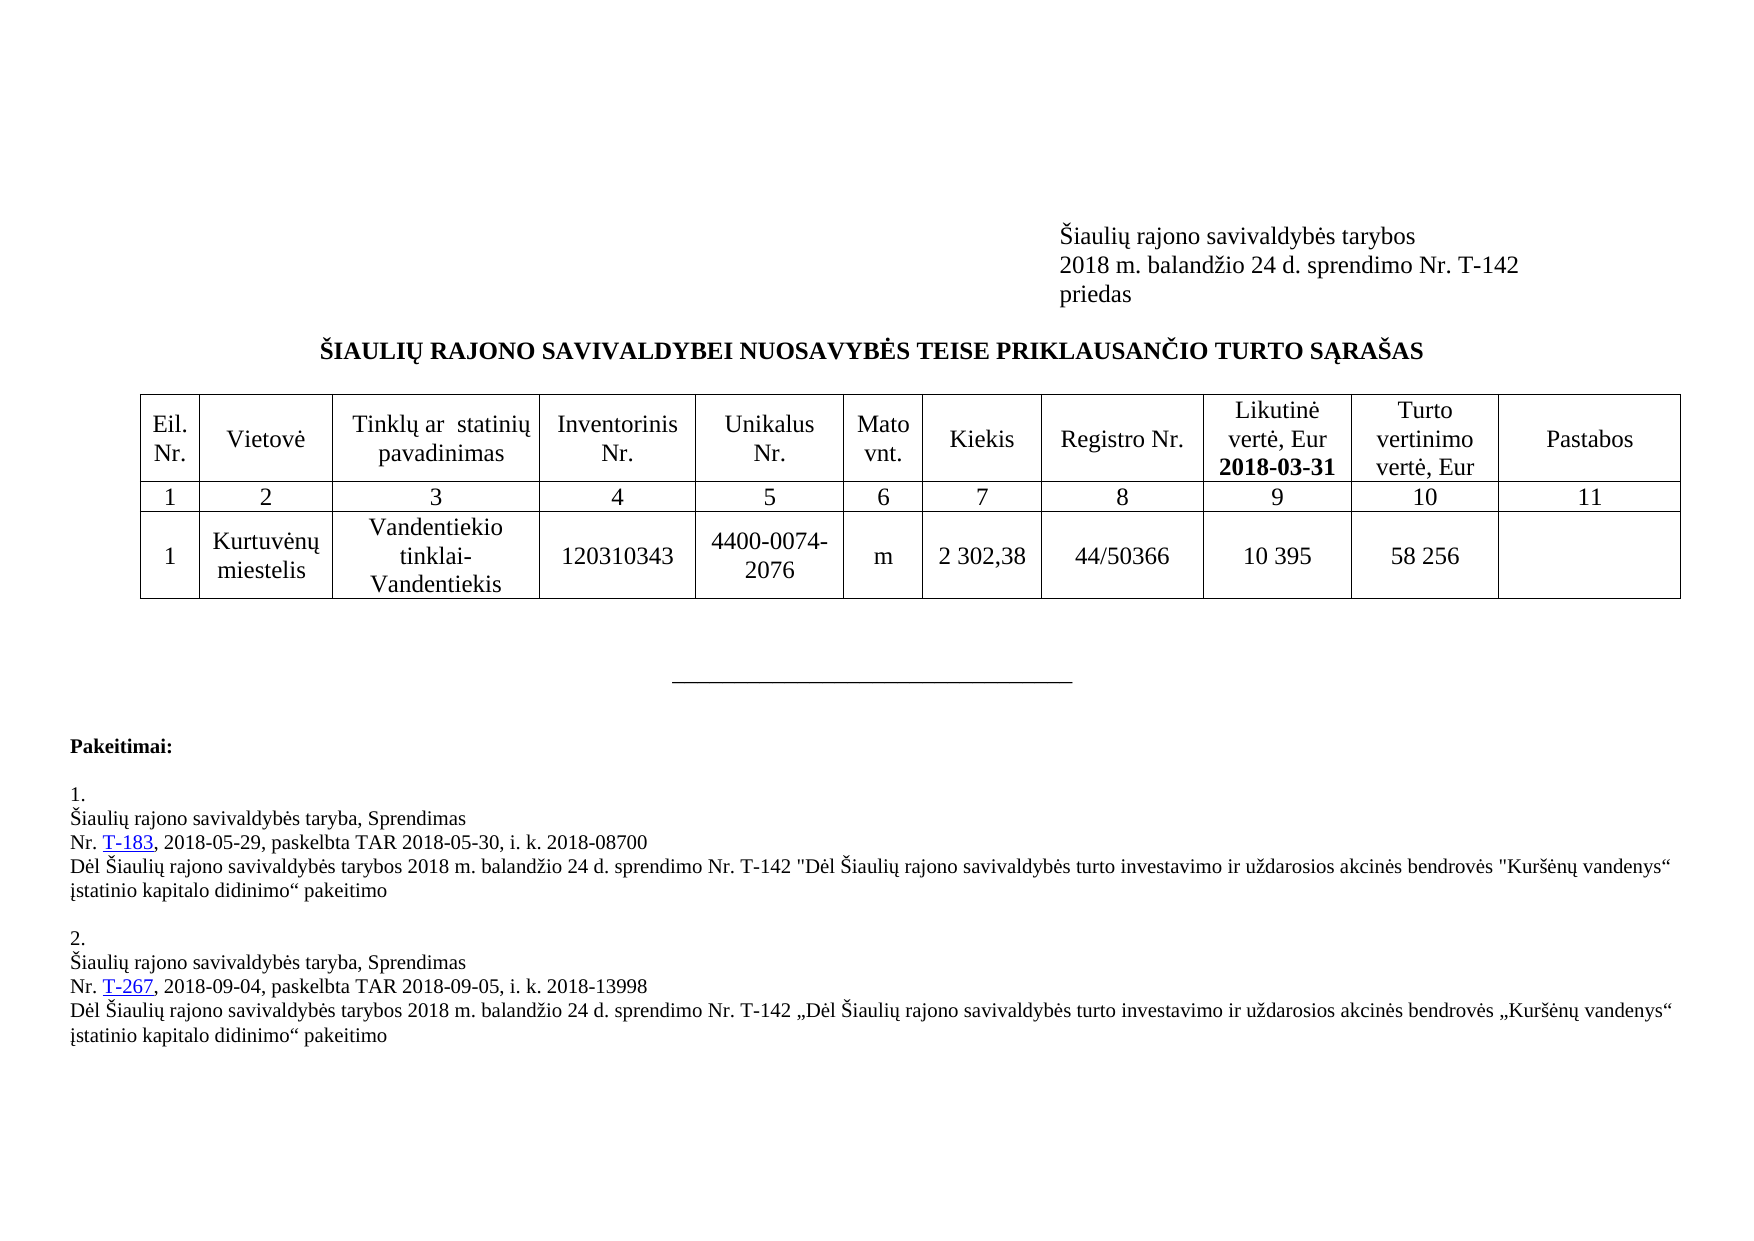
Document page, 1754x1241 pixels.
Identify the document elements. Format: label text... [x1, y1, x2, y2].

table_cell 6 [844, 482, 922, 511]
text Pakeitimai: [70, 734, 1674, 758]
table_cell 1 [141, 512, 199, 598]
table_cell 10 [1352, 482, 1498, 511]
table_header Pastabos [1499, 395, 1680, 481]
table_header Tinklų ar statinių pavadinimas [333, 395, 539, 481]
table_cell 58 256 [1352, 512, 1498, 598]
table_cell 2 [200, 482, 332, 511]
table_cell 1 [141, 482, 199, 511]
table_header Likutinė vertė, Eur 2018-03-31 [1204, 395, 1351, 481]
table_header Mato vnt. [844, 395, 922, 481]
text 2018 m. balandžio 24 d. sprendimo Nr. T-142 [70, 250, 1674, 279]
table_header Turto vertinimo vertė, Eur [1352, 395, 1498, 481]
table_header Kiekis [923, 395, 1041, 481]
table_cell 11 [1499, 482, 1680, 511]
table_header Vietovė [200, 395, 332, 481]
text Šiaulių rajono savivaldybės taryba, Sprendimas [70, 806, 1674, 830]
table_cell 120310343 [540, 512, 695, 598]
table_cell 5 [696, 482, 843, 511]
table_cell 7 [923, 482, 1041, 511]
table_cell Vandentiekio tinklai- Vandentiekis [333, 512, 539, 598]
text Šiaulių rajono savivaldybės taryba, Sprendimas [70, 950, 1674, 974]
table_cell 10 395 [1204, 512, 1351, 598]
text Nr. T-267, 2018-09-04, paskelbta TAR 2018-09-05, i. k. 2018-13998 [70, 974, 1674, 998]
text Dėl Šiaulių rajono savivaldybės tarybos 2018 m. balandžio 24 d. sprendimo Nr. T-142 "Dėl Šiaulių rajono savivaldybės turto investavimo ir uždarosios akcinės bendrovės "Kuršėnų vandenys“ įstatinio kapitalo didinimo“ pakeitimo [70, 854, 1674, 902]
table_cell Kurtuvėnų miestelis [200, 512, 332, 598]
table_cell 8 [1042, 482, 1203, 511]
table_cell m [844, 512, 922, 598]
table_cell 9 [1204, 482, 1351, 511]
table_cell 44/50366 [1042, 512, 1203, 598]
text 2. [70, 926, 1674, 950]
table_cell 2 302,38 [923, 512, 1041, 598]
table_cell [1499, 512, 1680, 598]
text 1. [70, 782, 1674, 806]
table_header Eil. Nr. [141, 395, 199, 481]
text ________________________________ [70, 657, 1674, 686]
table_header Unikalus Nr. [696, 395, 843, 481]
text Dėl Šiaulių rajono savivaldybės tarybos 2018 m. balandžio 24 d. sprendimo Nr. T-142 „Dėl Šiaulių rajono savivaldybės turto investavimo ir uždarosios akcinės bendrovės „Kuršėnų vandenys“ įstatinio kapitalo didinimo“ pakeitimo [70, 998, 1674, 1047]
text priedas [70, 279, 1674, 308]
table_header Inventorinis Nr. [540, 395, 695, 481]
text Nr. T-183, 2018-05-29, paskelbta TAR 2018-05-30, i. k. 2018-08700 [70, 830, 1674, 854]
text Šiaulių rajono savivaldybės tarybos [70, 221, 1674, 250]
text ŠIAULIŲ RAJONO SAVIVALDYBEI NUOSAVYBĖS TEISE PRIKLAUSANČIO TURTO SĄRAŠAS [70, 336, 1674, 365]
table_cell 4 [540, 482, 695, 511]
table_header Registro Nr. [1042, 395, 1203, 481]
table_cell 3 [333, 482, 539, 511]
table_cell 4400-0074- 2076 [696, 512, 843, 598]
